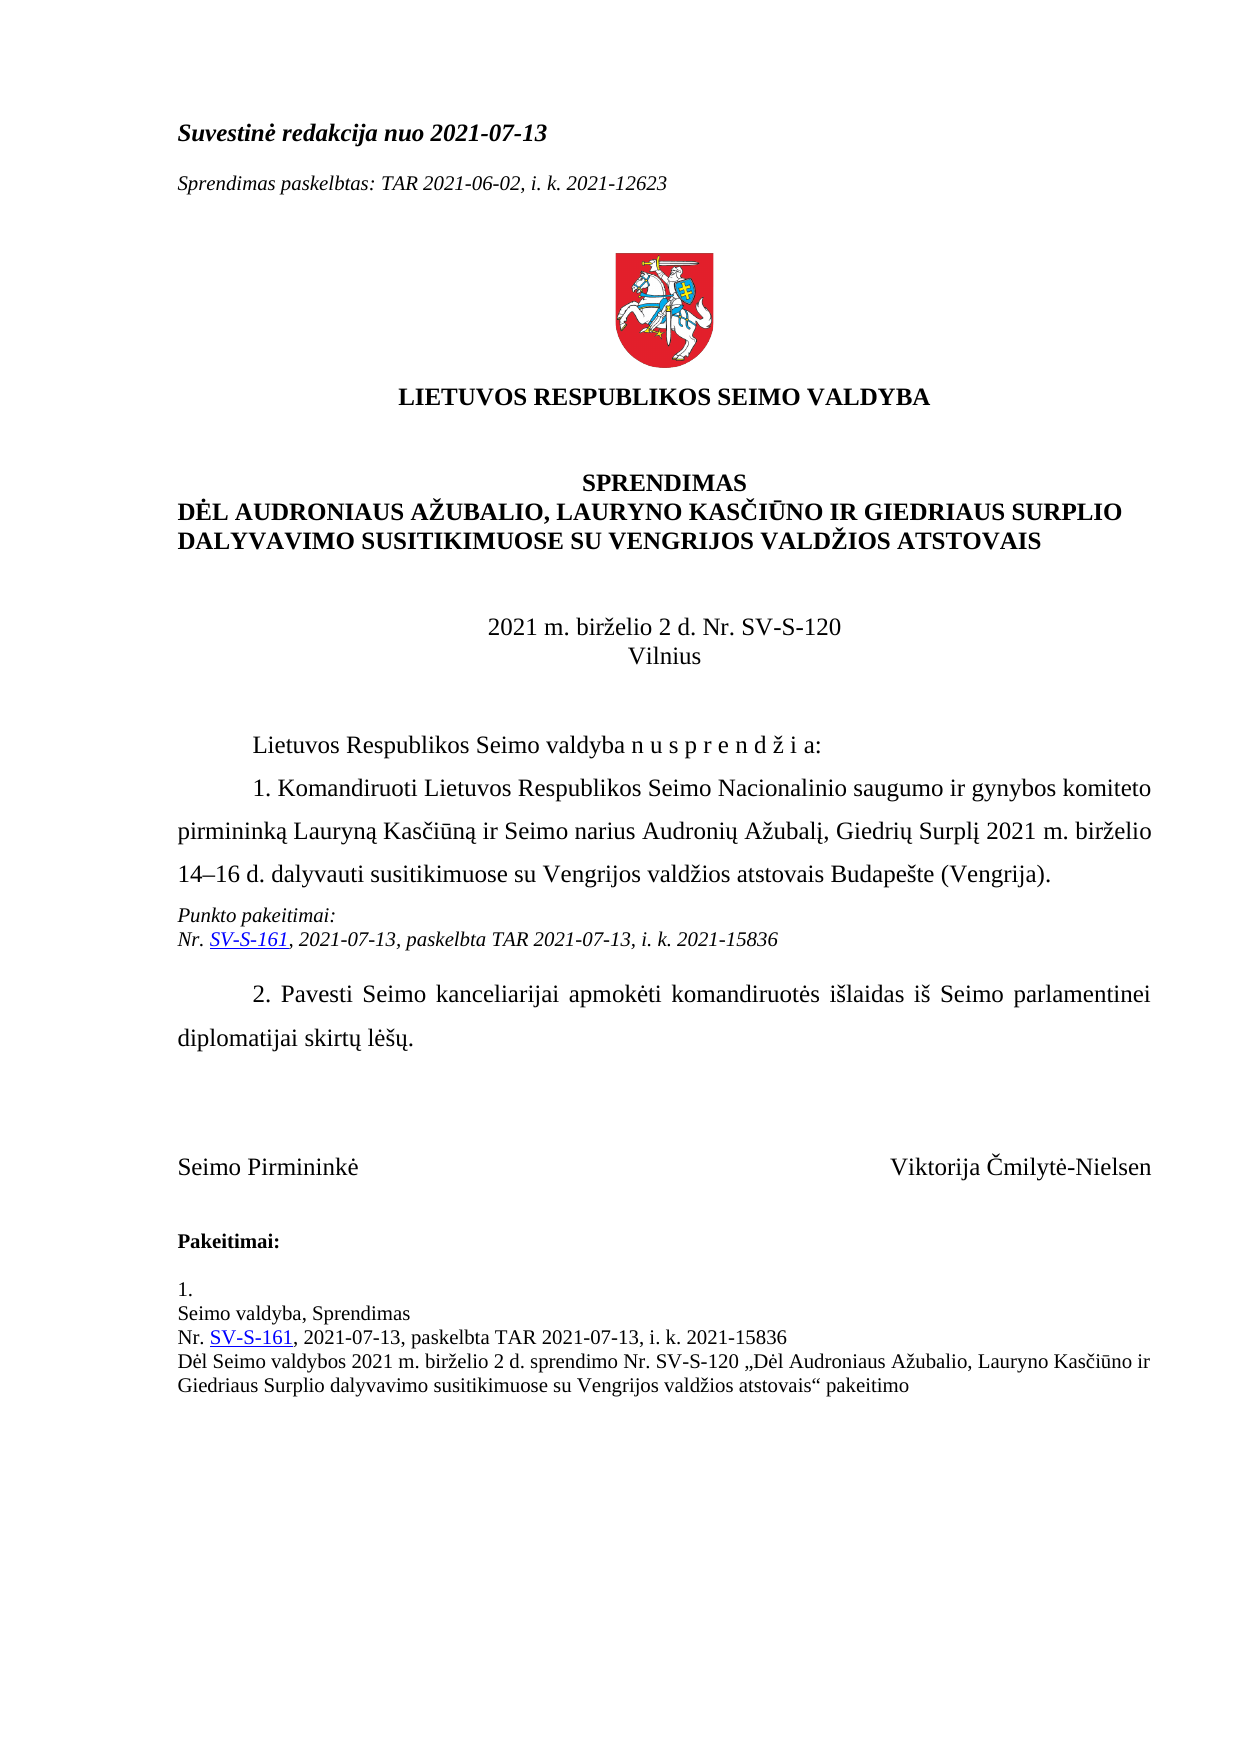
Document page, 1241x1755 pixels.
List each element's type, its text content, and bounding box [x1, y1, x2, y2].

text Dėl Seimo valdybos 2021 m. birželio 2 d. sprendimo Nr. SV-S-120 „Dėl Audroniaus Ažubalio, Lauryno Kasčiūno ir Giedriaus Surplio dalyvavimo susitikimuose su Vengrijos valdžios atstovais“ pakeitimo [177, 1349, 1152, 1397]
text SPRENDIMAS [177, 468, 1152, 497]
text Suvestinė redakcija nuo 2021-07-13 [177, 118, 1152, 147]
text Pakeitimai: [177, 1229, 1152, 1253]
text Vilnius [177, 641, 1152, 670]
text 2021 m. birželio 2 d. Nr. SV-S-120 [177, 612, 1152, 641]
text 2. Pavesti Seimo kanceliarijai apmokėti komandiruotės išlaidas iš Seimo parlamentinei diplomatijai skirtų lėšų. [177, 979, 1152, 1051]
text Nr. SV-S-161, 2021-07-13, paskelbta TAR 2021-07-13, i. k. 2021-15836 [177, 1325, 1152, 1349]
text DĖL AUDRONIAUS AŽUBALIO, LAURYNO KASČIŪNO IR GIEDRIAUS SURPLIO DALYVAVIMO SUSITIKIMUOSE SU VENGRIJOS VALDŽIOS ATSTOVAIS [177, 497, 1152, 555]
text LIETUVOS RESPUBLIKOS SEIMO VALDYBA [177, 382, 1152, 411]
text 1. Komandiruoti Lietuvos Respublikos Seimo Nacionalinio saugumo ir gynybos komiteto pirmininką Lauryną Kasčiūną ir Seimo narius Audronių Ažubalį, Giedrių Surplį 2021 m. birželio 14–16 d. dalyvauti susitikimuose su Vengrijos valdžios atstovais Budapešte (Vengrija). [177, 773, 1152, 888]
text Seimo Pirmininkė Viktorija Čmilytė-Nielsen [177, 1152, 1152, 1181]
text Nr. SV-S-161, 2021-07-13, paskelbta TAR 2021-07-13, i. k. 2021-15836 [177, 927, 1152, 951]
text Seimo valdyba, Sprendimas [177, 1301, 1152, 1325]
text 1. [177, 1277, 1152, 1301]
text Sprendimas paskelbtas: TAR 2021-06-02, i. k. 2021-12623 [177, 171, 1152, 195]
text Lietuvos Respublikos Seimo valdyba nusprendžia: [177, 730, 1152, 759]
text Punkto pakeitimai: [177, 903, 1152, 927]
